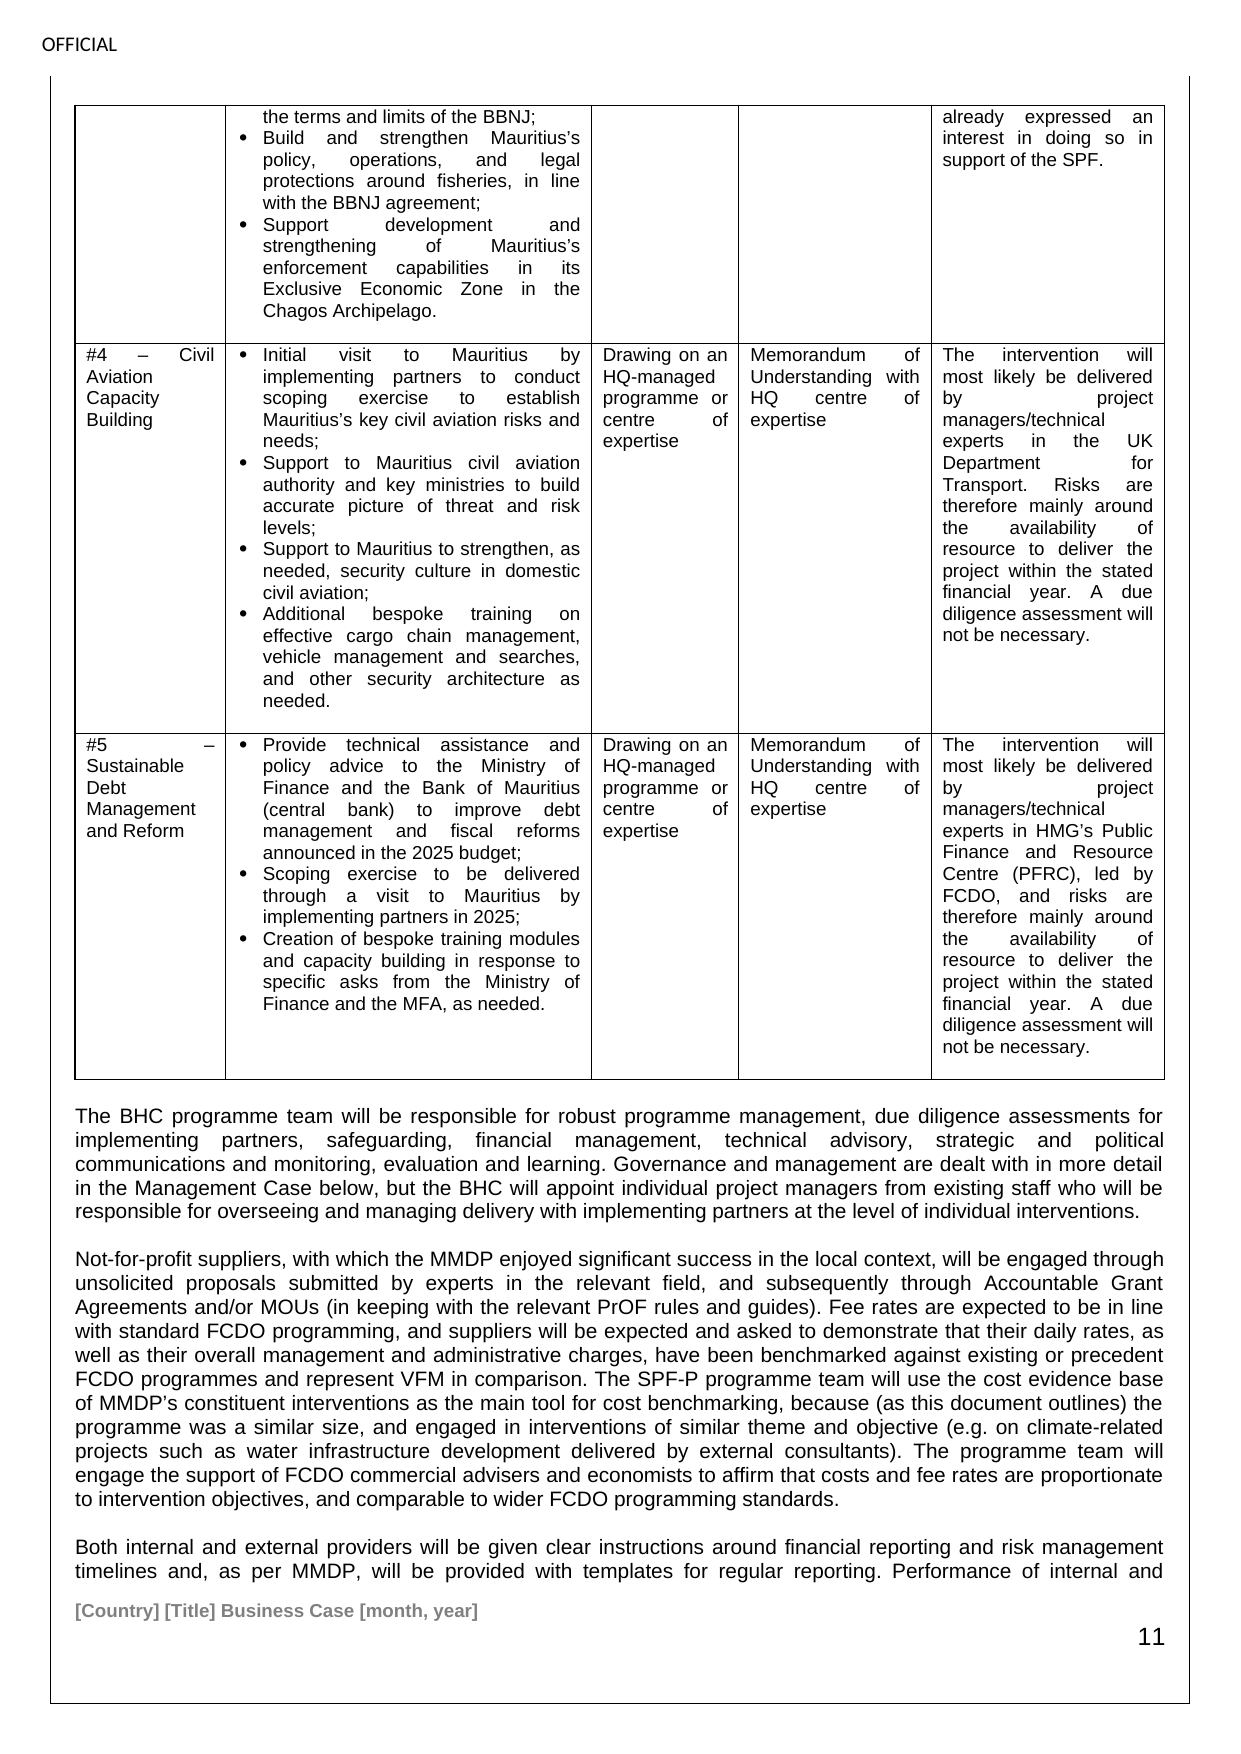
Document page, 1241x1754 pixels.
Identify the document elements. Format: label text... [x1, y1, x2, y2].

table_cell Memorandum of Understanding with HQ centre of expertise [739, 734, 931, 1078]
table_cell already expressed an interest in doing so in support of the SPF. [932, 106, 1164, 343]
table_cell Drawing on an HQ-managed programme or centre of expertise [592, 734, 738, 1078]
table_cell The intervention will most likely be delivered by project managers/technical experts in the UK Department for Transport. Risks are therefore mainly around the availability of resource to deliver the project within the stated financial year. A due diligence assessment will not be necessary. [932, 344, 1164, 732]
table_cell [76, 106, 225, 343]
table_cell Initial visit to Mauritius by implementing partners to conduct scoping exercise to establish Mauritius’s key civil aviation risks and needs; Support to Mauritius civil aviation authority and key ministries to build accurate picture of threat and risk levels; Support to Mauritius to strengthen, as needed, security culture in domestic civil aviation; Additional bespoke training on effective cargo chain management, vehicle management and searches, and other security architecture as needed. [226, 344, 591, 732]
text Not-for-profit suppliers, with which the MMDP enjoyed significant success in the local context, will be engaged through unsolicited proposals submitted by experts in the relevant field, and subsequently through Accountable Grant Agreements and/or MOUs (in keeping with the relevant PrOF rules and guides). Fee rates are expected to be in line with standard FCDO programming, and suppliers will be expected and asked to demonstrate that their daily rates, as well as their overall management and administrative charges, have been benchmarked against existing or precedent FCDO programmes and represent VFM in comparison. The SPF-P programme team will use the cost evidence base of MMDP’s constituent interventions as the main tool for cost benchmarking, because (as this document outlines) the programme was a similar size, and engaged in interventions of similar theme and objective (e.g. on climate-related projects such as water infrastructure development delivered by external consultants). The programme team will engage the support of FCDO commercial advisers and economists to affirm that costs and fee rates are proportionate to intervention objectives, and comparable to wider FCDO programming standards. [75, 1247, 1165, 1511]
table_cell #5 – Sustainable Debt Management and Reform [76, 734, 225, 1078]
text The BHC programme team will be responsible for robust programme management, due diligence assessments for implementing partners, safeguarding, financial management, technical advisory, strategic and political communications and monitoring, evaluation and learning. Governance and management are dealt with in more detail in the Management Case below, but the BHC will appoint individual project managers from existing staff who will be responsible for overseeing and managing delivery with implementing partners at the level of individual interventions. [75, 1103, 1165, 1223]
table_cell Drawing on an HQ-managed programme or centre of expertise [592, 344, 738, 732]
table_cell #4 – Civil Aviation Capacity Building [76, 344, 225, 732]
text Both internal and external providers will be given clear instructions around financial reporting and risk management timelines and, as per MMDP, will be provided with templates for regular reporting. Performance of internal and [75, 1535, 1165, 1583]
table_cell the terms and limits of the BBNJ; Build and strengthen Mauritius’s policy, operations, and legal protections around fisheries, in line with the BBNJ agreement; Support development and strengthening of Mauritius’s enforcement capabilities in its Exclusive Economic Zone in the Chagos Archipelago. [226, 106, 591, 343]
table_cell The intervention will most likely be delivered by project managers/technical experts in HMG’s Public Finance and Resource Centre (PFRC), led by FCDO, and risks are therefore mainly around the availability of resource to deliver the project within the stated financial year. A due diligence assessment will not be necessary. [932, 734, 1164, 1078]
table_cell [739, 106, 931, 343]
table_cell [592, 106, 738, 343]
table_cell Memorandum of Understanding with HQ centre of expertise [739, 344, 931, 732]
table_cell Provide technical assistance and policy advice to the Ministry of Finance and the Bank of Mauritius (central bank) to improve debt management and fiscal reforms announced in the 2025 budget; Scoping exercise to be delivered through a visit to Mauritius by implementing partners in 2025; Creation of bespoke training modules and capacity building in response to specific asks from the Ministry of Finance and the MFA, as needed. [226, 734, 591, 1078]
